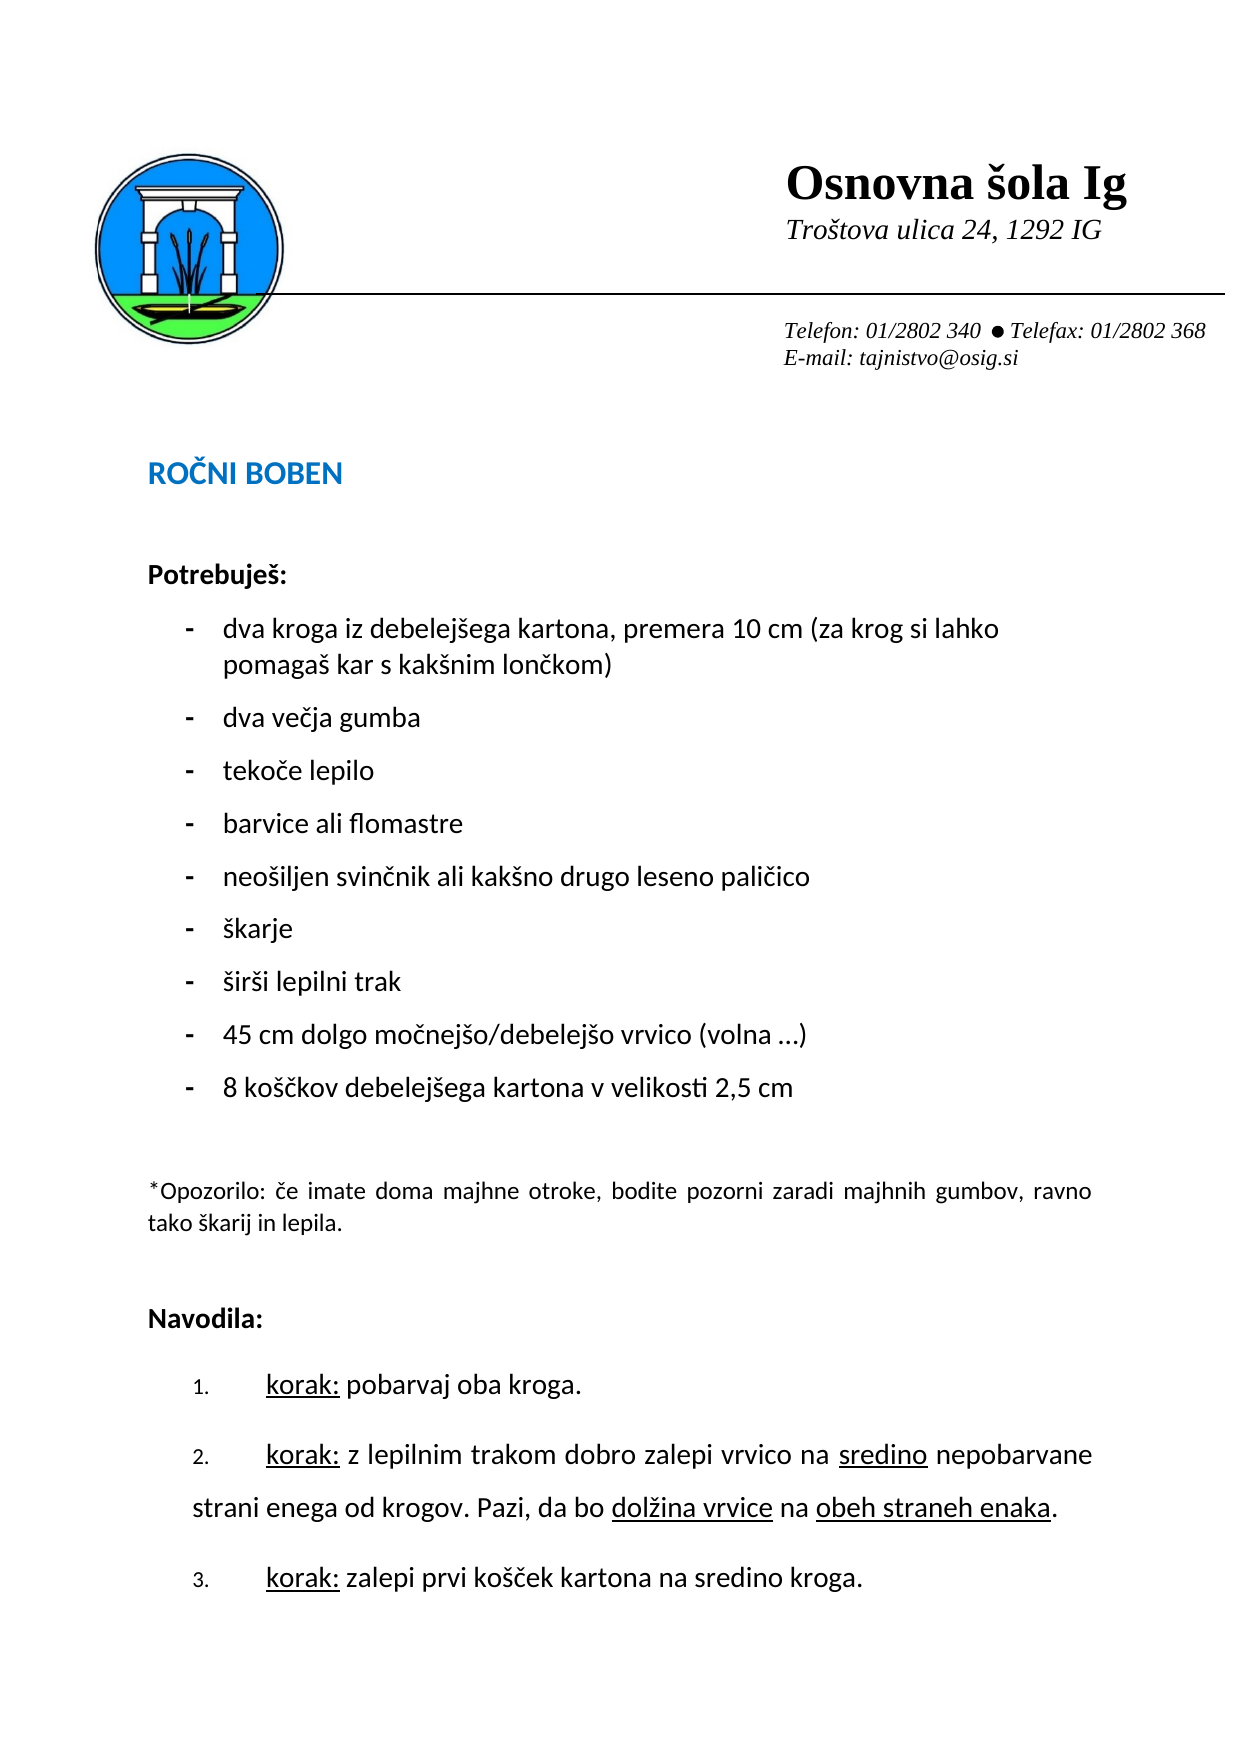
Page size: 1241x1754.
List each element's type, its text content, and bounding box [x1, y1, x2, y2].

list dva kroga iz debelejšega kartona, premera 10 cm (za krog si lahko pomagaš kar s kakšnim lončkom) [185, 610, 1093, 682]
list 8 koščkov debelejšega kartona v velikosti 2,5 cm [185, 1069, 1093, 1105]
list širši lepilni trak [185, 963, 1093, 999]
list korak: pobarvaj oba kroga. [192, 1366, 1093, 1401]
text E-mail: tajnistvo@osig.si [784, 344, 1210, 371]
list dva večja gumba [185, 699, 1093, 734]
list škarje [185, 911, 1093, 946]
text Telefon: 01/2802 340 Telefax: 01/2802 368 [784, 317, 1210, 343]
list korak: zalepi prvi košček kartona na sredino kroga. [192, 1559, 1093, 1595]
list tekoče lepilo [185, 752, 1093, 787]
text Potrebuješ: [148, 556, 1093, 592]
list barvice ali flomastre [185, 805, 1093, 840]
list 45 cm dolgo močnejšo/debelejšo vrvico (volna …) [185, 1016, 1093, 1052]
list korak: z lepilnim trakom dobro zalepi vrvico na sredino nepobarvane strani enega od krogov. Pazi, da bo dolžina vrvice na obeh straneh enaka. [192, 1436, 1093, 1525]
text *Opozorilo: če imate doma majhne otroke, bodite pozorni zaradi majhnih gumbov, ravno tako škarij in lepila. [148, 1176, 1093, 1237]
text Navodila: [148, 1300, 1093, 1336]
text ROČNI BOBEN [148, 452, 1093, 493]
text Troštova ulica 24, 1292 IG [785, 212, 1171, 246]
list neošiljen svinčnik ali kakšno drugo leseno paličico [185, 858, 1093, 893]
text Osnovna šola Ig [785, 153, 1171, 211]
